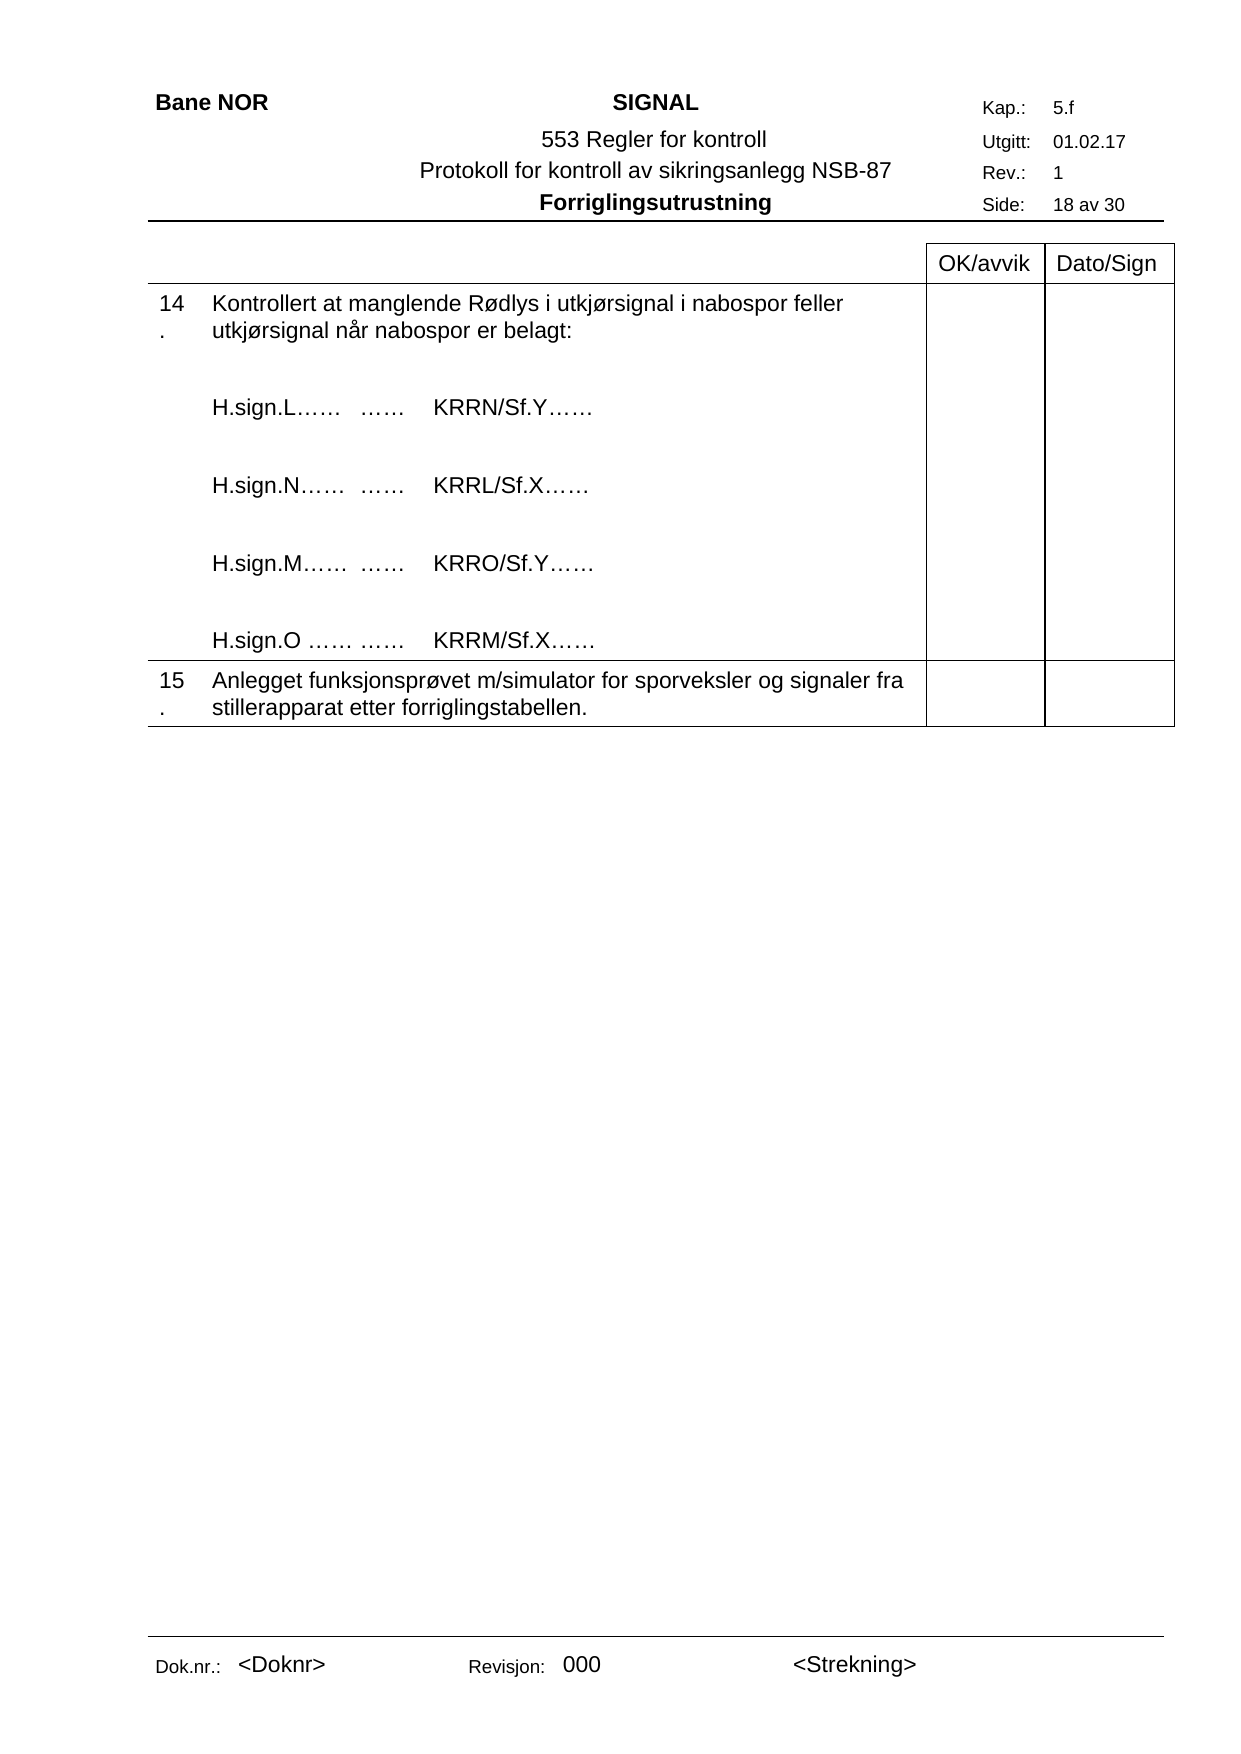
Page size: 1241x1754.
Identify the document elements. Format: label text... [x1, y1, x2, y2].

table_cell 15. [148, 661, 201, 726]
table_cell Anlegget funksjonsprøvet m/simulator for sporveksler og signaler fra stillerapparat etter forriglingstabellen. [201, 661, 926, 726]
table_cell [1046, 661, 1174, 726]
table_cell Kontrollert at manglende Rødlys i utkjørsignal i nabospor feller utkjørsignal når nabospor er belagt: H.sign.L…… …… KRRN/Sf.Y…… H.sign.N…… …… KRRL/Sf.X…… H.sign.M…… …… KRRO/Sf.Y…… H.sign.O …… …… KRRM/Sf.X…… [201, 284, 926, 660]
table_cell 14. [148, 284, 201, 660]
table_cell [927, 661, 1044, 726]
table_cell [927, 284, 1044, 660]
table_header [201, 243, 926, 283]
table_header [148, 243, 201, 283]
table_header Dato/Sign [1046, 244, 1174, 283]
table_cell [1046, 284, 1174, 660]
table_header OK/avvik [927, 244, 1044, 283]
